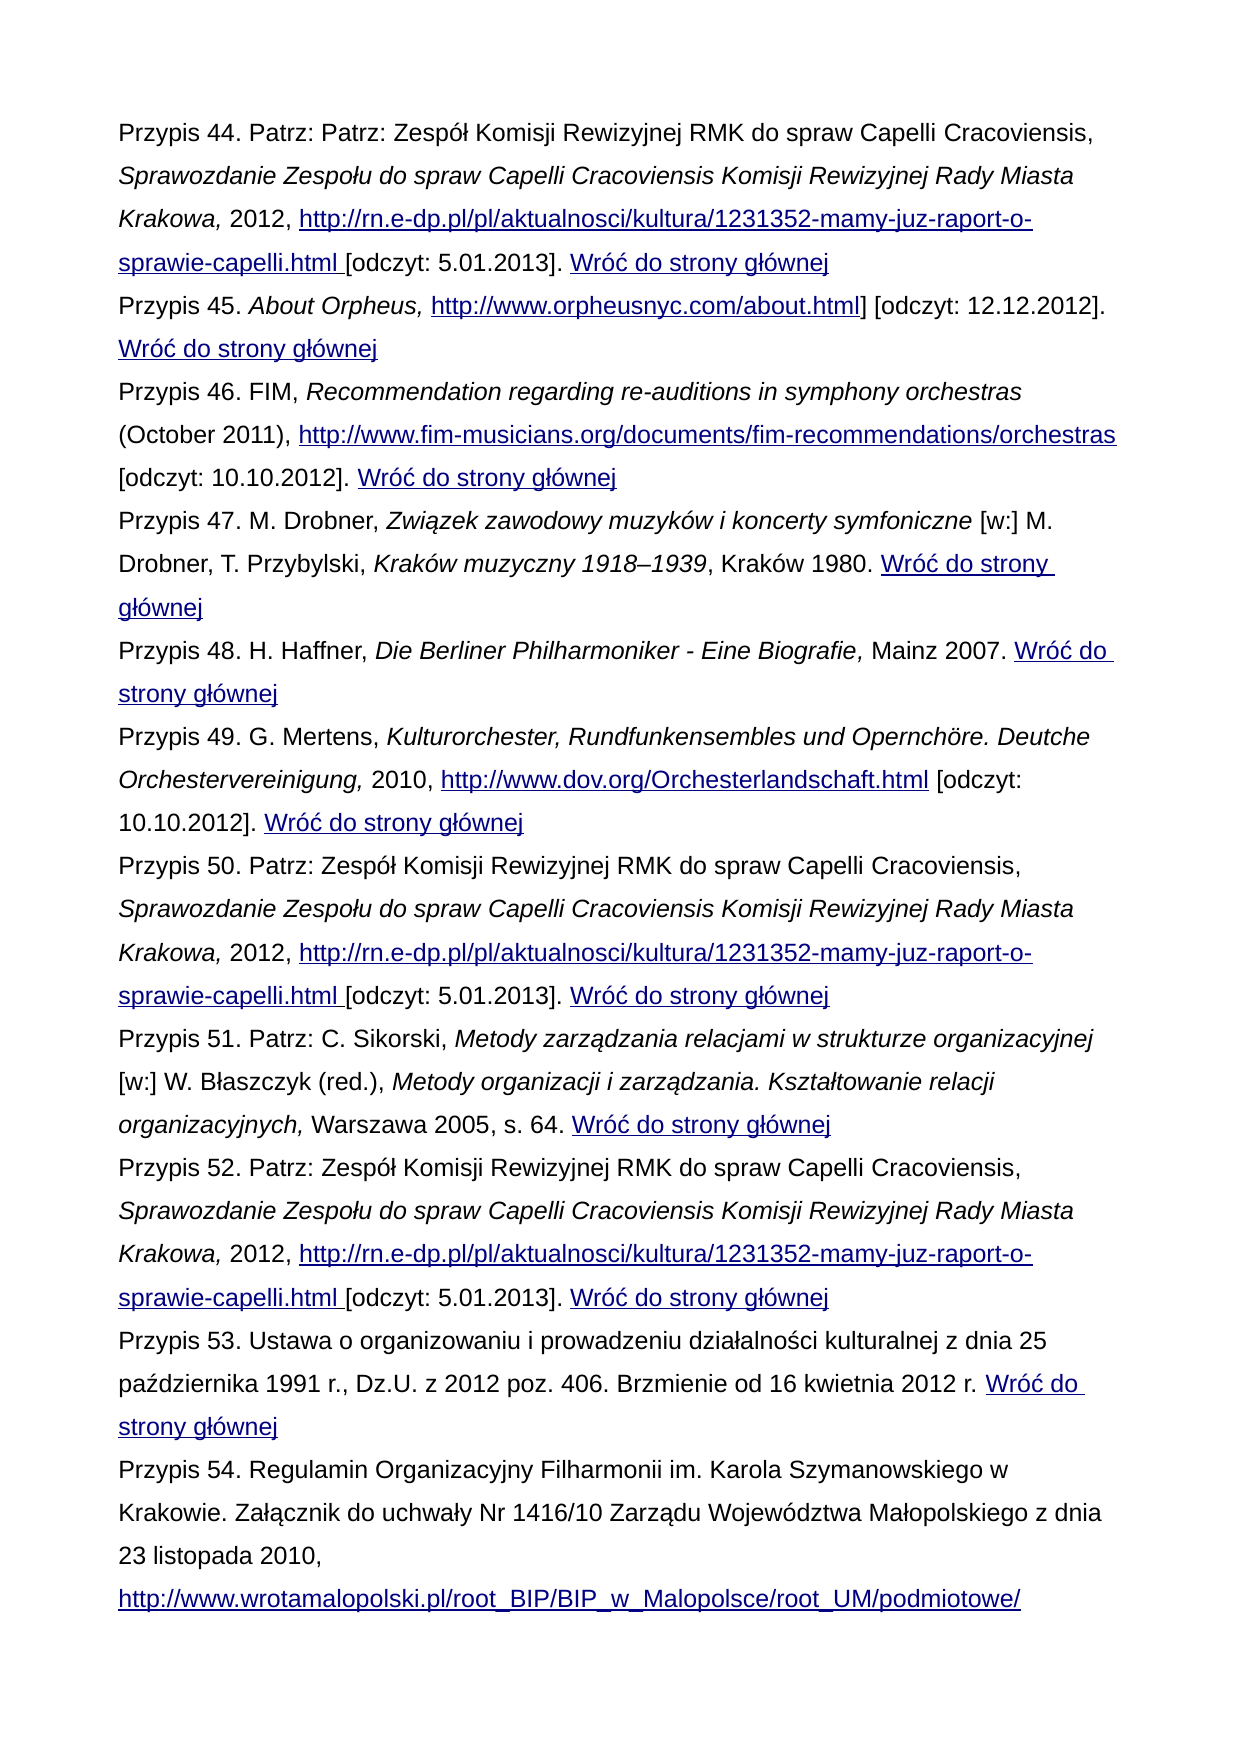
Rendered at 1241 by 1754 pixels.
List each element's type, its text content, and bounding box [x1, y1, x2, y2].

text Przypis 49. G. Mertens, Kulturorchester, Rundfunkensembles und Opernchöre. Deutche Orchestervereinigung, 2010, http://www.dov.org/Orchesterlandschaft.html [odczyt: 10.10.2012]. Wróć do strony głównej [118, 722, 1122, 837]
text Przypis 54. Regulamin Organizacyjny Filharmonii im. Karola Szymanowskiego w Krakowie. Załącznik do uchwały Nr 1416/10 Zarządu Województwa Małopolskiego z dnia 23 listopada 2010, http://www.wrotamalopolski.pl/root_BIP/BIP_w_Malopolsce/root_UM/podmiotowe/ [118, 1455, 1122, 1613]
text Przypis 47. M. Drobner, Związek zawodowy muzyków i koncerty symfoniczne [w:] M. Drobner, T. Przybylski, Kraków muzyczny 1918–1939, Kraków 1980. Wróć do strony głównej [118, 506, 1122, 621]
text Przypis 50. Patrz: Zespół Komisji Rewizyjnej RMK do spraw Capelli Cracoviensis, Sprawozdanie Zespołu do spraw Capelli Cracoviensis Komisji Rewizyjnej Rady Miasta Krakowa, 2012, http://rn.e-dp.pl/pl/aktualnosci/kultura/1231352-mamy-juz-raport-o-sprawie-capelli.html [odczyt: 5.01.2013]. Wróć do strony głównej [118, 851, 1122, 1009]
text Przypis 45. About Orpheus, http://www.orpheusnyc.com/about.html] [odczyt: 12.12.2012]. Wróć do strony głównej [118, 291, 1122, 362]
text Przypis 52. Patrz: Zespół Komisji Rewizyjnej RMK do spraw Capelli Cracoviensis, Sprawozdanie Zespołu do spraw Capelli Cracoviensis Komisji Rewizyjnej Rady Miasta Krakowa, 2012, http://rn.e-dp.pl/pl/aktualnosci/kultura/1231352-mamy-juz-raport-o-sprawie-capelli.html [odczyt: 5.01.2013]. Wróć do strony głównej [118, 1153, 1122, 1311]
text Przypis 53. Ustawa o organizowaniu i prowadzeniu działalności kulturalnej z dnia 25 października 1991 r., Dz.U. z 2012 poz. 406. Brzmienie od 16 kwietnia 2012 r. Wróć do strony głównej [118, 1326, 1122, 1441]
text Przypis 51. Patrz: C. Sikorski, Metody zarządzania relacjami w strukturze organizacyjnej [w:] W. Błaszczyk (red.), Metody organizacji i zarządzania. Kształtowanie relacji organizacyjnych, Warszawa 2005, s. 64. Wróć do strony głównej [118, 1024, 1122, 1139]
text Przypis 46. FIM, Recommendation regarding re-auditions in symphony orchestras (October 2011), http://www.fim-musicians.org/documents/fim-recommendations/orchestras [odczyt: 10.10.2012]. Wróć do strony głównej [118, 377, 1122, 492]
text Przypis 44. Patrz: Patrz: Zespół Komisji Rewizyjnej RMK do spraw Capelli Cracoviensis, Sprawozdanie Zespołu do spraw Capelli Cracoviensis Komisji Rewizyjnej Rady Miasta Krakowa, 2012, http://rn.e-dp.pl/pl/aktualnosci/kultura/1231352-mamy-juz-raport-o-sprawie-capelli.html [odczyt: 5.01.2013]. Wróć do strony głównej [118, 118, 1122, 276]
text Przypis 48. H. Haffner, Die Berliner Philharmoniker - Eine Biografie, Mainz 2007. Wróć do strony głównej [118, 636, 1122, 707]
